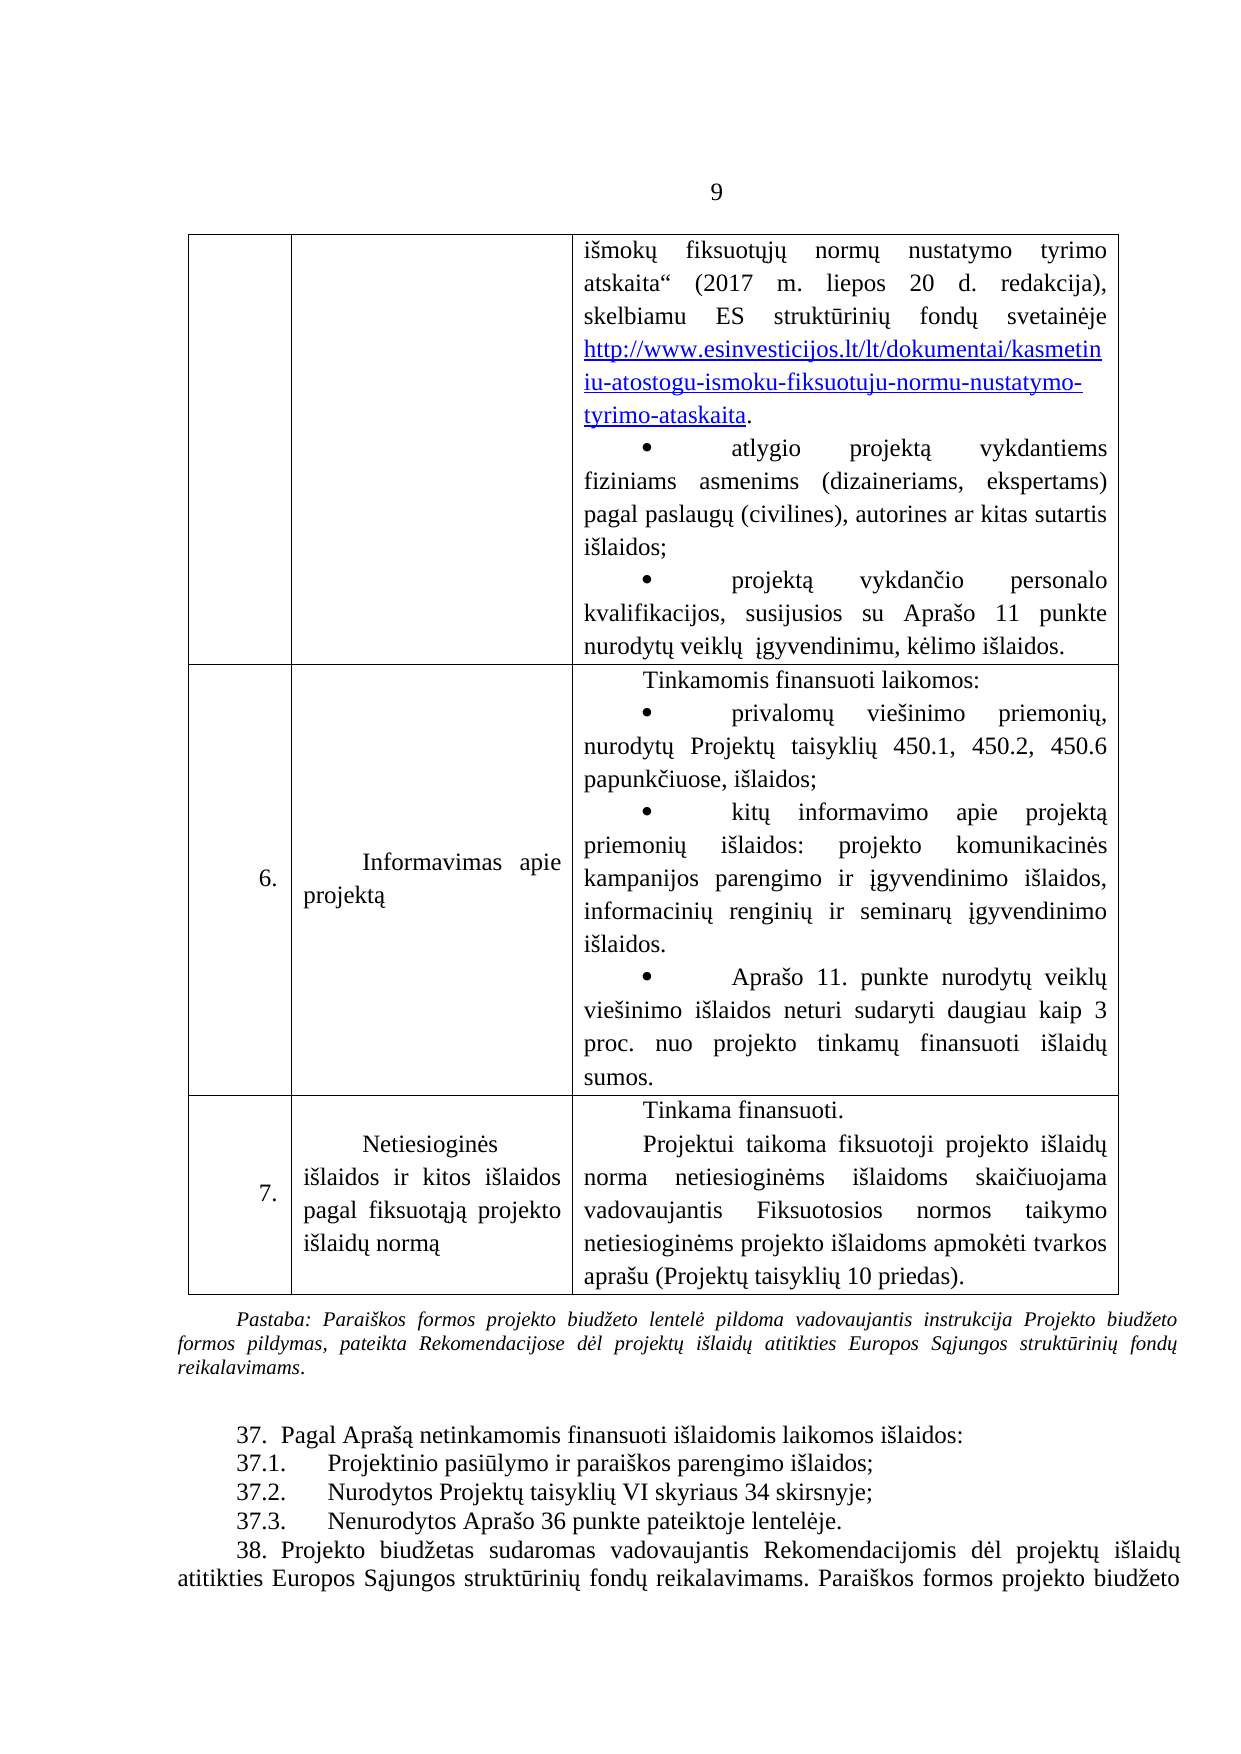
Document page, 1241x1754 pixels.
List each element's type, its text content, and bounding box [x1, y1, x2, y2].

text 37.2. Nurodytos Projektų taisyklių VI skyriaus 34 skirsnyje; [177, 1477, 1181, 1506]
text 37. Pagal Aprašą netinkamomis finansuoti išlaidomis laikomos išlaidos: [177, 1420, 1181, 1448]
table_cell Tinkamomis finansuoti laikomos:  privalomų viešinimo priemonių, nurodytų Projektų taisyklių 450.1, 450.2, 450.6 papunkčiuose, išlaidos;  kitų informavimo apie projektą priemonių išlaidos: projekto komunikacinės kampanijos parengimo ir įgyvendinimo išlaidos, informacinių renginių ir seminarų įgyvendinimo išlaidos.  Aprašo 11. punkte nurodytų veiklų viešinimo išlaidos neturi sudaryti daugiau kaip 3 proc. nuo projekto tinkamų finansuoti išlaidų sumos. [573, 665, 1118, 1094]
text Pastaba: Paraiškos formos projekto biudžeto lentelė pildoma vadovaujantis instrukcija Projekto biudžeto formos pildymas, pateikta Rekomendacijose dėl projektų išlaidų atitikties Europos Sąjungos struktūrinių fondų reikalavimams. [177, 1307, 1181, 1379]
table_cell Tinkama finansuoti. Projektui taikoma fiksuotoji projekto išlaidų norma netiesioginėms išlaidoms skaičiuojama vadovaujantis Fiksuotosios normos taikymo netiesioginėms projekto išlaidoms apmokėti tvarkos aprašu (Projektų taisyklių 10 priedas). [573, 1096, 1118, 1294]
text 37.3. Nenurodytos Aprašo 36 punkte pateiktoje lentelėje. [177, 1506, 1181, 1535]
table_cell Informavimas apie projektą [292, 665, 572, 1094]
text 37.1. Projektinio pasiūlymo ir paraiškos parengimo išlaidos; [177, 1448, 1181, 1477]
table_cell Netiesioginės išlaidos ir kitos išlaidos pagal fiksuotąją projekto išlaidų normą [292, 1096, 572, 1294]
table_cell [292, 235, 572, 664]
table_cell [189, 235, 291, 664]
table_cell išmokų fiksuotųjų normų nustatymo tyrimo atskaita“ (2017 m. liepos 20 d. redakcija), skelbiamu ES struktūrinių fondų svetainėje http://www.esinvesticijos.lt/lt/dokumentai/kasmetiniu-atostogu-ismoku-fiksuotuju-normu-nustatymo-tyrimo-ataskaita.  atlygio projektą vykdantiems fiziniams asmenims (dizaineriams, ekspertams) pagal paslaugų (civilines), autorines ar kitas sutartis išlaidos;  projektą vykdančio personalo kvalifikacijos, susijusios su Aprašo 11 punkte nurodytų veiklų įgyvendinimu, kėlimo išlaidos. [573, 235, 1118, 664]
table_cell 6. [189, 665, 291, 1094]
table_cell 7. [189, 1096, 291, 1294]
text 38. Projekto biudžetas sudaromas vadovaujantis Rekomendacijomis dėl projektų išlaidų atitikties Europos Sąjungos struktūrinių fondų reikalavimams. Paraiškos formos projekto biudžeto [177, 1535, 1181, 1592]
